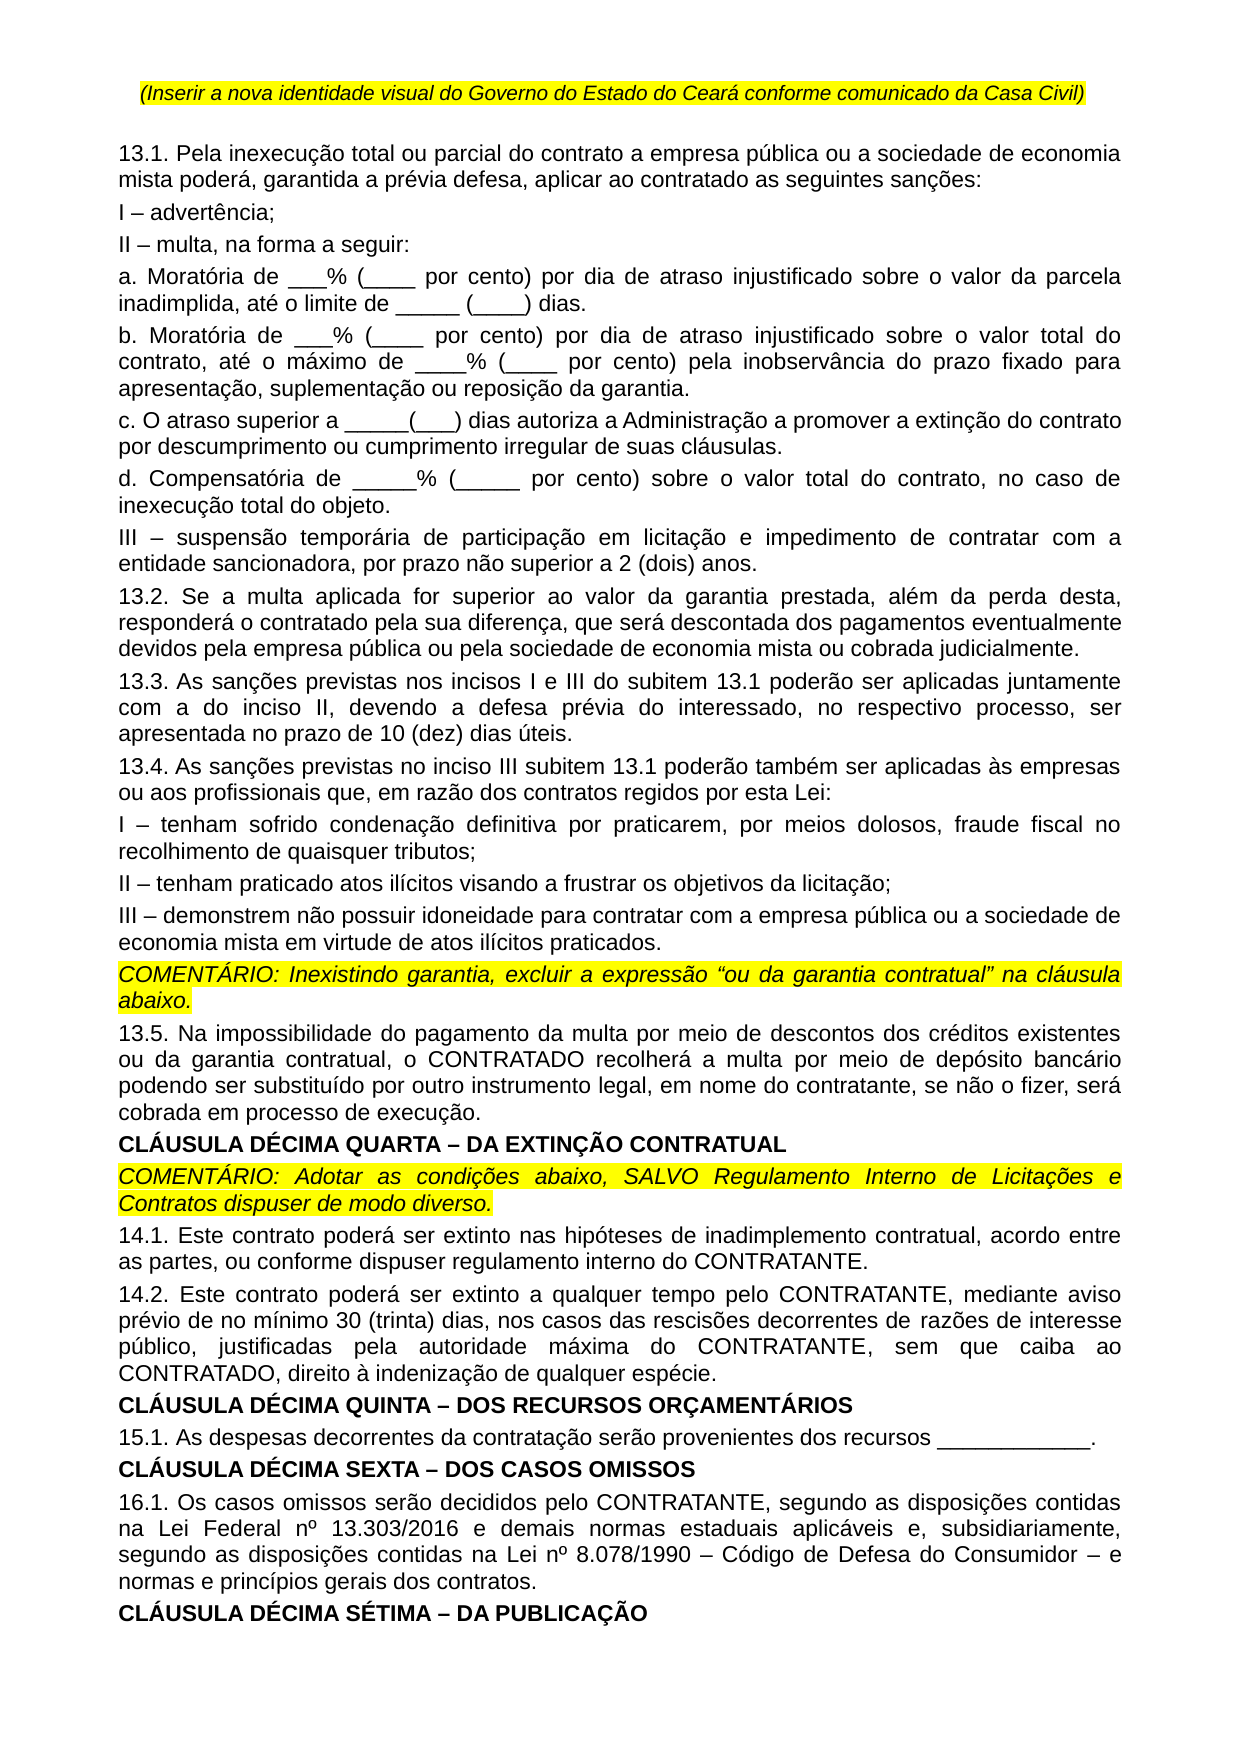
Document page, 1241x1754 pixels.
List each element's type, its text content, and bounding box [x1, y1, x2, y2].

text 14.1. Este contrato poderá ser extinto nas hipóteses de inadimplemento contratual, acordo entre as partes, ou conforme dispuser regulamento interno do CONTRATANTE. [118, 1222, 1122, 1274]
text CLÁUSULA DÉCIMA QUINTA – DOS RECURSOS ORÇAMENTÁRIOS [118, 1392, 1122, 1418]
text 13.1. Pela inexecução total ou parcial do contrato a empresa pública ou a sociedade de economia mista poderá, garantida a prévia defesa, aplicar ao contratado as seguintes sanções: [118, 140, 1122, 193]
text b. Moratória de ___% (____ por cento) por dia de atraso injustificado sobre o valor total do contrato, até o máximo de ____% (____ por cento) pela inobservância do prazo fixado para apresentação, suplementação ou reposição da garantia. [118, 322, 1122, 401]
text 13.2. Se a multa aplicada for superior ao valor da garantia prestada, além da perda desta, responderá o contratado pela sua diferença, que será descontada dos pagamentos eventualmente devidos pela empresa pública ou pela sociedade de economia mista ou cobrada judicialmente. [118, 583, 1122, 662]
text CLÁUSULA DÉCIMA SEXTA – DOS CASOS OMISSOS [118, 1456, 1122, 1483]
text 16.1. Os casos omissos serão decididos pelo CONTRATANTE, segundo as disposições contidas na Lei Federal nº 13.303/2016 e demais normas estaduais aplicáveis e, subsidiariamente, segundo as disposições contidas na Lei nº 8.078/1990 – Código de Defesa do Consumidor – e normas e princípios gerais dos contratos. [118, 1489, 1122, 1594]
text I – tenham sofrido condenação definitiva por praticarem, por meios dolosos, fraude fiscal no recolhimento de quaisquer tributos; [118, 811, 1122, 864]
text CLÁUSULA DÉCIMA SÉTIMA – DA PUBLICAÇÃO [118, 1600, 1122, 1626]
text I – advertência; [118, 198, 1122, 225]
text COMENTÁRIO: Inexistindo garantia, excluir a expressão “ou da garantia contratual” na cláusula abaixo. [118, 961, 1122, 1014]
text 14.2. Este contrato poderá ser extinto a qualquer tempo pelo CONTRATANTE, mediante aviso prévio de no mínimo 30 (trinta) dias, nos casos das rescisões decorrentes de razões de interesse público, justificadas pela autoridade máxima do CONTRATANTE, sem que caiba ao CONTRATADO, direito à indenização de qualquer espécie. [118, 1281, 1122, 1386]
text 13.5. Na impossibilidade do pagamento da multa por meio de descontos dos créditos existentes ou da garantia contratual, o CONTRATADO recolherá a multa por meio de depósito bancário podendo ser substituído por outro instrumento legal, em nome do contratante, se não o fizer, será cobrada em processo de execução. [118, 1019, 1122, 1125]
text COMENTÁRIO: Adotar as condições abaixo, SALVO Regulamento Interno de Licitações e Contratos dispuser de modo diverso. [118, 1163, 1122, 1216]
text c. O atraso superior a _____(___) dias autoriza a Administração a promover a extinção do contrato por descumprimento ou cumprimento irregular de suas cláusulas. [118, 407, 1122, 459]
text d. Compensatória de _____% (_____ por cento) sobre o valor total do contrato, no caso de inexecução total do objeto. [118, 465, 1122, 518]
text II – tenham praticado atos ilícitos visando a frustrar os objetivos da licitação; [118, 870, 1122, 896]
text CLÁUSULA DÉCIMA QUARTA – DA EXTINÇÃO CONTRATUAL [118, 1131, 1122, 1157]
text 15.1. As despesas decorrentes da contratação serão provenientes dos recursos ____________. [118, 1424, 1122, 1451]
text 13.3. As sanções previstas nos incisos I e III do subitem 13.1 poderão ser aplicadas juntamente com a do inciso II, devendo a defesa prévia do interessado, no respectivo processo, ser apresentada no prazo de 10 (dez) dias úteis. [118, 668, 1122, 747]
text a. Moratória de ___% (____ por cento) por dia de atraso injustificado sobre o valor da parcela inadimplida, até o limite de _____ (____) dias. [118, 263, 1122, 316]
text III – demonstrem não possuir idoneidade para contratar com a empresa pública ou a sociedade de economia mista em virtude de atos ilícitos praticados. [118, 902, 1122, 955]
text II – multa, na forma a seguir: [118, 231, 1122, 257]
text 13.4. As sanções previstas no inciso III subitem 13.1 poderão também ser aplicadas às empresas ou aos profissionais que, em razão dos contratos regidos por esta Lei: [118, 753, 1122, 805]
text III – suspensão temporária de participação em licitação e impedimento de contratar com a entidade sancionadora, por prazo não superior a 2 (dois) anos. [118, 524, 1122, 577]
